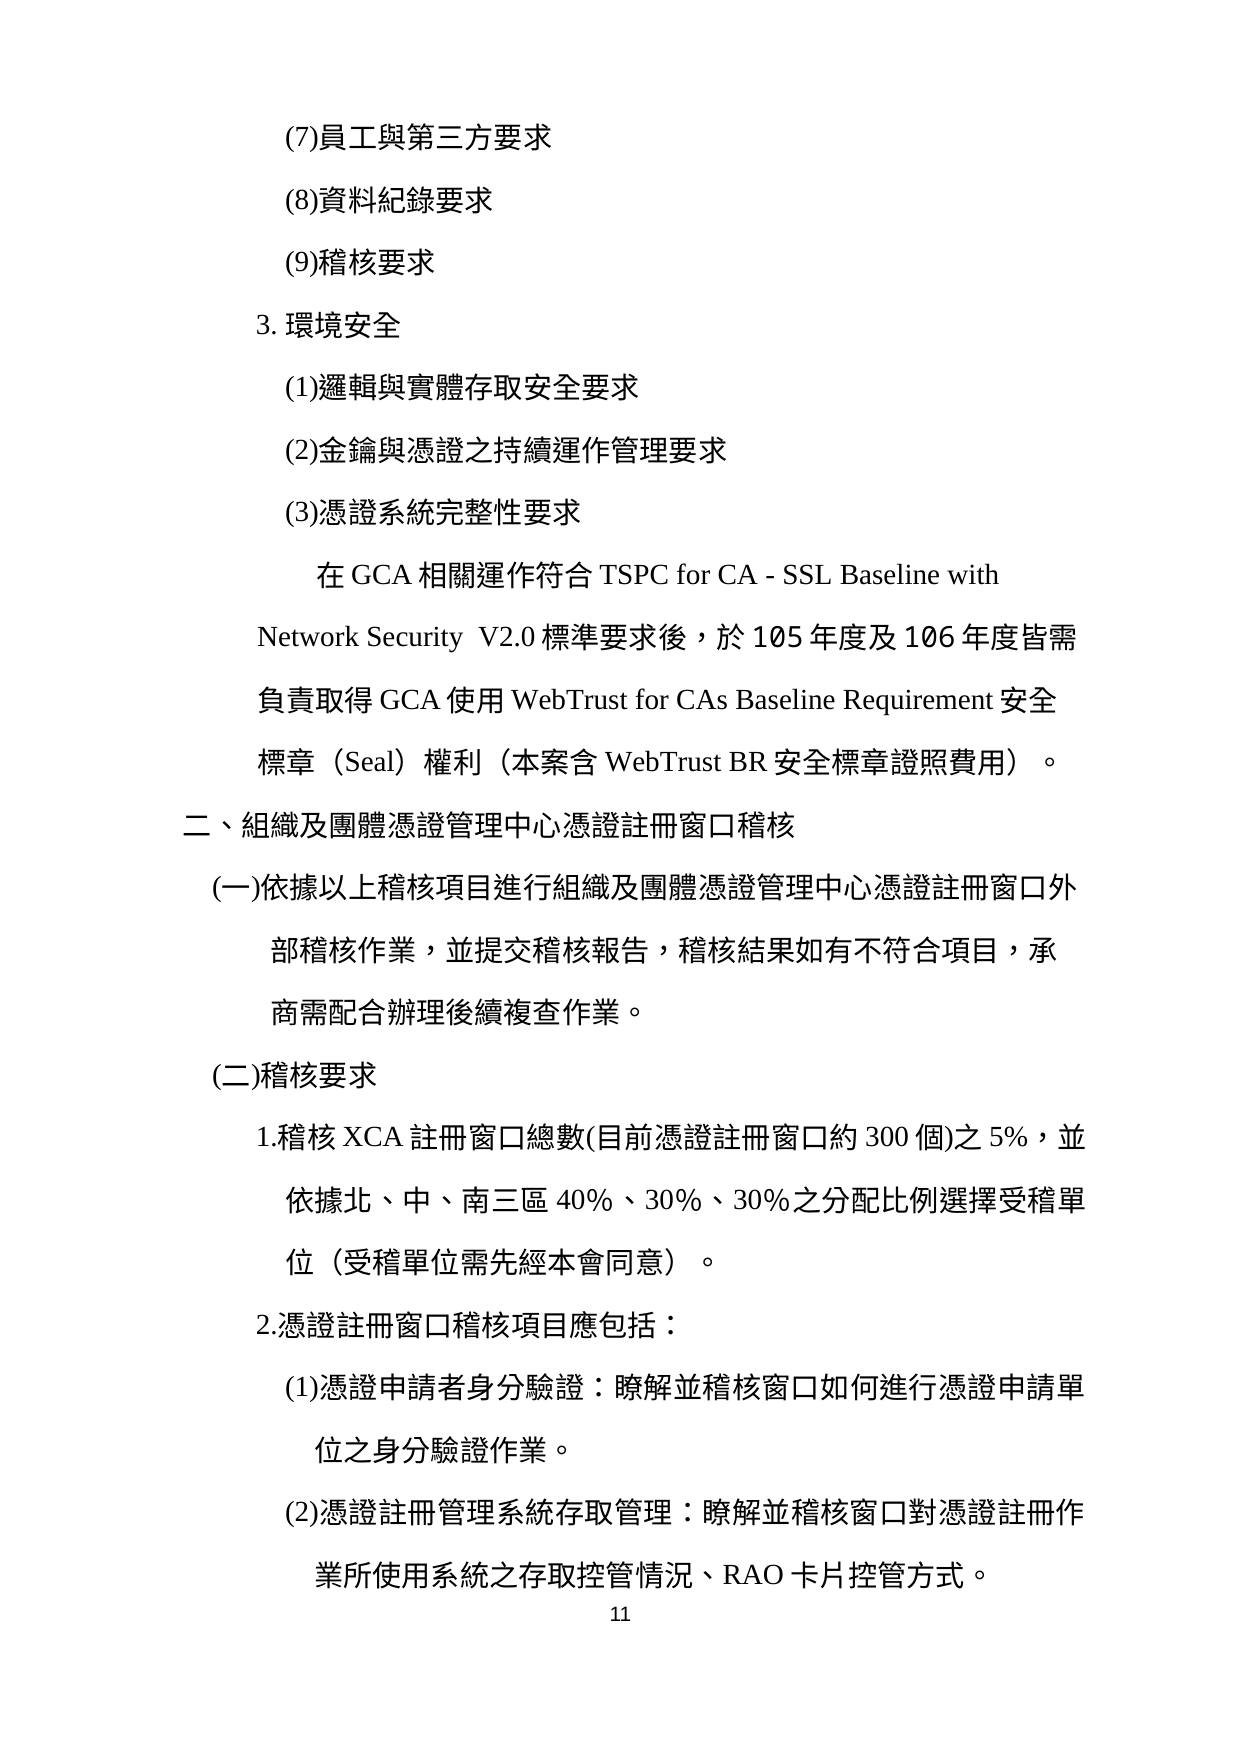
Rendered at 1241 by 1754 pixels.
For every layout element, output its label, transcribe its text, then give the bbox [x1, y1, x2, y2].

text (9)稽核要求 [285, 219, 1087, 282]
text 3. 環境安全 [153, 282, 1087, 344]
text (8)資料紀錄要求 [285, 157, 1087, 219]
text 在GCA相關運作符合TSPC for CA - SSL Baseline with Network Security V2.0標準要求後，於105年度及106年度皆需負責取得GCA使用WebTrust for CAs Baseline Requirement安全標章（Seal）權利（本案含WebTrust BR安全標章證照費用）。 [257, 532, 1087, 782]
text (1)邏輯與實體存取安全要求 [285, 344, 1087, 407]
text (一)依據以上稽核項目進行組織及團體憑證管理中心憑證註冊窗口外部稽核作業，並提交稽核報告，稽核結果如有不符合項目，承商需配合辦理後續複查作業。 [212, 844, 1087, 1032]
text 2.憑證註冊窗口稽核項目應包括： [256, 1282, 1087, 1344]
text 1.稽核XCA註冊窗口總數(目前憑證註冊窗口約300個)之5%，並依據北、中、南三區40％、30％、30％之分配比例選擇受稽單位（受稽單位需先經本會同意）。 [256, 1094, 1087, 1282]
text (二)稽核要求 [212, 1032, 1087, 1094]
text (2)憑證註冊管理系統存取管理：瞭解並稽核窗口對憑證註冊作業所使用系統之存取控管情況、RAO卡片控管方式。 [285, 1469, 1087, 1594]
text (3)憑證系統完整性要求 [285, 469, 1087, 532]
text 二、組織及團體憑證管理中心憑證註冊窗口稽核 [183, 782, 1087, 844]
text (1)憑證申請者身分驗證：瞭解並稽核窗口如何進行憑證申請單位之身分驗證作業。 [285, 1344, 1087, 1469]
text (7)員工與第三方要求 [285, 94, 1087, 157]
text (2)金鑰與憑證之持續運作管理要求 [285, 407, 1087, 469]
